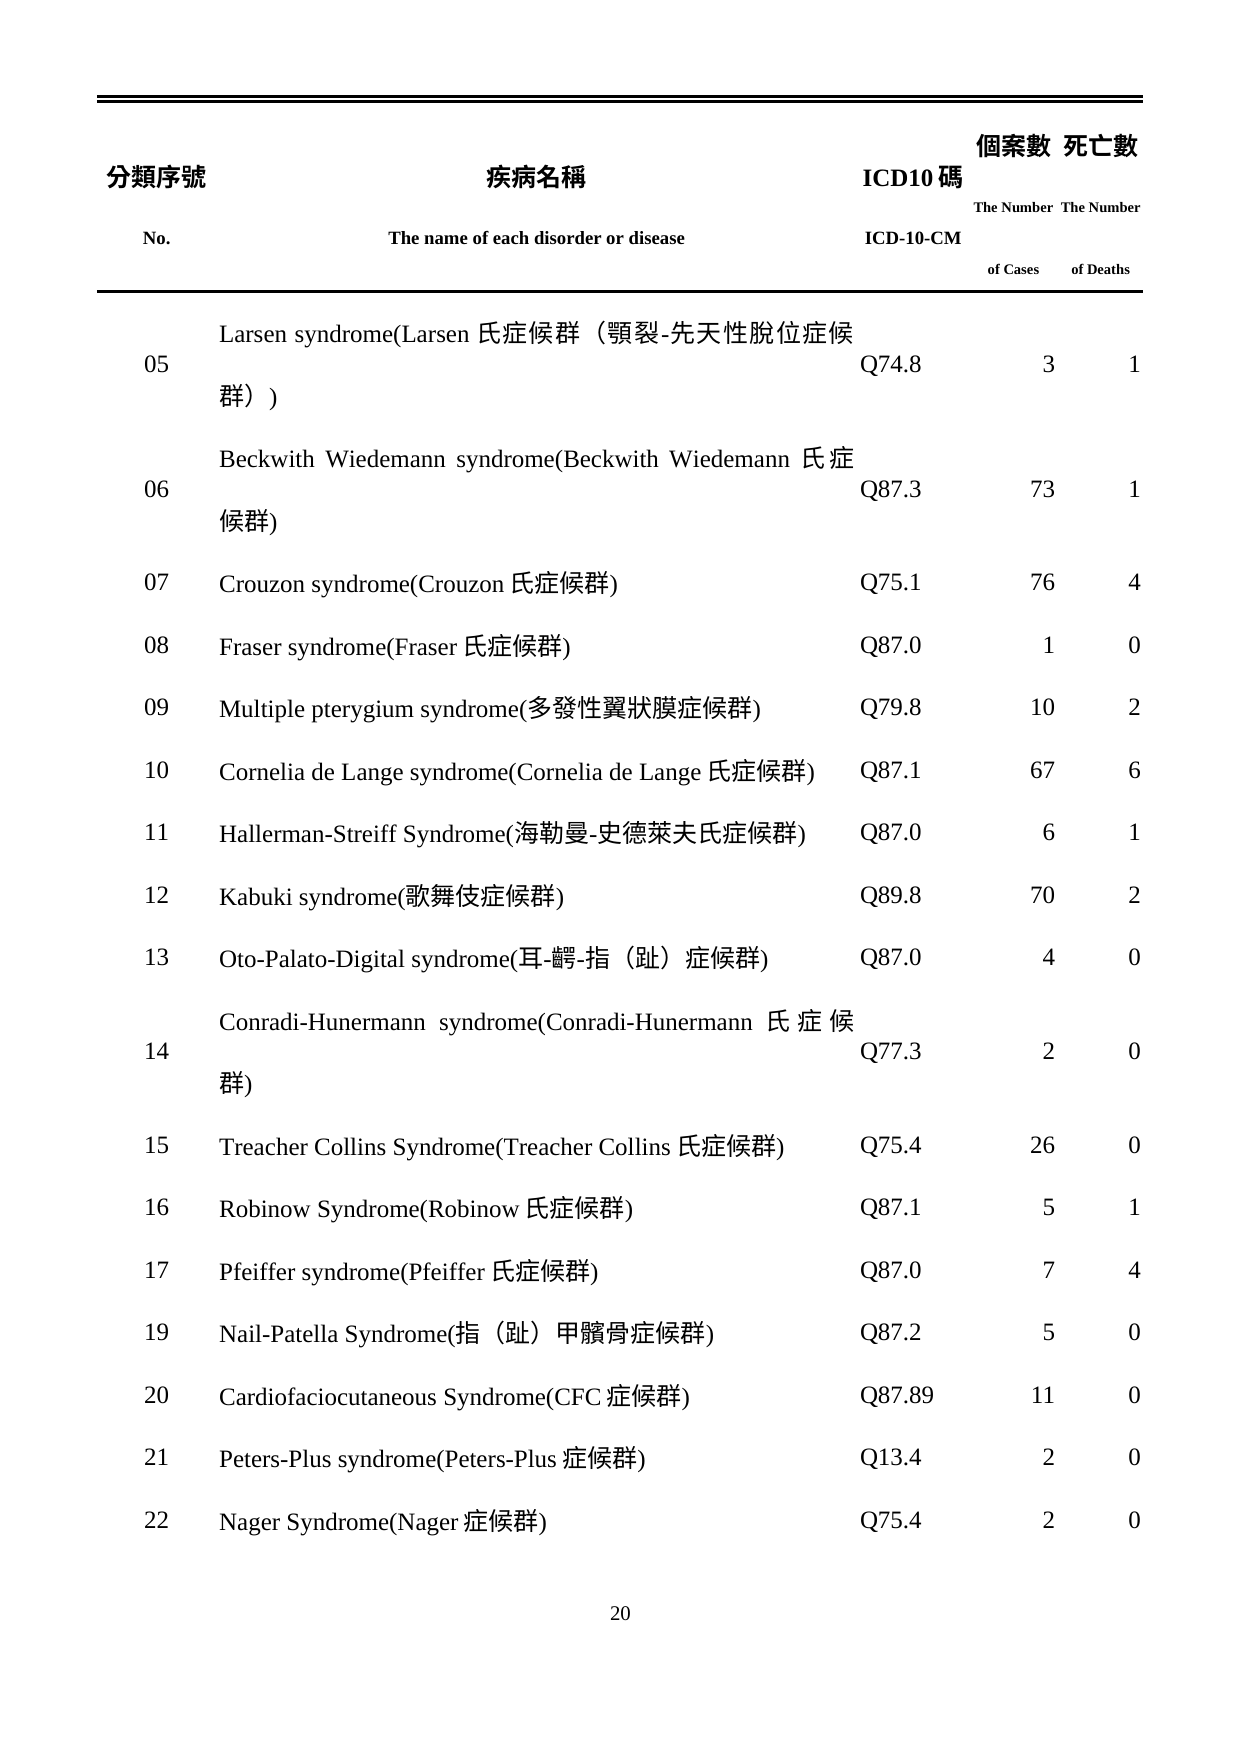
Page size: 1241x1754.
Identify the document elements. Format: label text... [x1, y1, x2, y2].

table_cell 17 [97, 1228, 216, 1290]
table_cell Q87.1 [857, 1165, 969, 1228]
table_cell Q89.8 [857, 853, 969, 915]
table_cell 19 [97, 1290, 216, 1353]
table_header 分類序號 No. [97, 103, 216, 290]
table_cell Robinow Syndrome(Robinow氏症候群) [216, 1165, 857, 1228]
table_cell 5 [969, 1165, 1057, 1228]
table_cell 26 [969, 1103, 1057, 1165]
table_cell Oto-Palato-Digital syndrome(耳-齶-指（趾）症候群) [216, 915, 857, 978]
table_cell 67 [969, 728, 1057, 790]
table_cell 0 [1058, 1353, 1143, 1415]
table_cell Conradi-Hunermann syndrome(Conradi-Hunermann氏症候群) [216, 978, 857, 1103]
table_cell 4 [969, 915, 1057, 978]
table_cell 6 [1058, 728, 1143, 790]
table_cell 16 [97, 1165, 216, 1228]
table_cell Q77.3 [857, 978, 969, 1103]
table_header 個案數 The Number of Cases [969, 103, 1057, 290]
table_header 疾病名稱 The name of each disorder or disease [216, 103, 857, 290]
table_cell 1 [1058, 790, 1143, 853]
table_cell Crouzon syndrome(Crouzon氏症候群) [216, 540, 857, 603]
table_cell 1 [1058, 293, 1143, 415]
table_cell Pfeiffer syndrome(Pfeiffer氏症候群) [216, 1228, 857, 1290]
table_cell 2 [969, 1415, 1057, 1478]
table_cell 2 [1058, 665, 1143, 728]
table_cell Peters-Plus syndrome(Peters-Plus症候群) [216, 1415, 857, 1478]
table_cell 09 [97, 665, 216, 728]
table_cell 76 [969, 540, 1057, 603]
table_cell 4 [1058, 1228, 1143, 1290]
table_cell 0 [1058, 1415, 1143, 1478]
table_cell 0 [1058, 1103, 1143, 1165]
table_cell 2 [969, 1478, 1057, 1540]
table_cell 1 [1058, 415, 1143, 540]
table_cell Q87.0 [857, 1228, 969, 1290]
table_cell 13 [97, 915, 216, 978]
table_cell Nail-Patella Syndrome(指（趾）甲髕骨症候群) [216, 1290, 857, 1353]
table_cell 15 [97, 1103, 216, 1165]
table_cell Hallerman-Streiff Syndrome(海勒曼-史德萊夫氏症候群) [216, 790, 857, 853]
table_cell 12 [97, 853, 216, 915]
table_cell 0 [1058, 1290, 1143, 1353]
table_cell 0 [1058, 603, 1143, 665]
table_cell Q75.1 [857, 540, 969, 603]
table_cell Q87.1 [857, 728, 969, 790]
table_cell 5 [969, 1290, 1057, 1353]
table_cell Q79.8 [857, 665, 969, 728]
table_cell 07 [97, 540, 216, 603]
table_cell 14 [97, 978, 216, 1103]
table_header ICD10碼 ICD-10-CM [857, 103, 969, 290]
table_cell Nager Syndrome(Nager症候群) [216, 1478, 857, 1540]
table_cell Larsen syndrome(Larsen氏症候群（顎裂-先天性脫位症候群）) [216, 293, 857, 415]
table_cell Q13.4 [857, 1415, 969, 1478]
table_cell 20 [97, 1353, 216, 1415]
table_cell Q87.0 [857, 790, 969, 853]
table_cell Q87.2 [857, 1290, 969, 1353]
table_cell 06 [97, 415, 216, 540]
table_cell 2 [1058, 853, 1143, 915]
table_cell 1 [969, 603, 1057, 665]
table_cell Q87.0 [857, 603, 969, 665]
table_cell 2 [969, 978, 1057, 1103]
table_cell 7 [969, 1228, 1057, 1290]
table_cell Kabuki syndrome(歌舞伎症候群) [216, 853, 857, 915]
table_cell 4 [1058, 540, 1143, 603]
table_cell 0 [1058, 1478, 1143, 1540]
table_cell Q87.89 [857, 1353, 969, 1415]
table_cell Cornelia de Lange syndrome(Cornelia de Lange氏症候群) [216, 728, 857, 790]
table_cell 1 [1058, 1165, 1143, 1228]
table_cell Q74.8 [857, 293, 969, 415]
table_cell 08 [97, 603, 216, 665]
table_cell 73 [969, 415, 1057, 540]
table_cell Beckwith Wiedemann syndrome(Beckwith Wiedemann氏症候群) [216, 415, 857, 540]
table_cell Q87.0 [857, 915, 969, 978]
table_cell 10 [969, 665, 1057, 728]
table_cell 11 [969, 1353, 1057, 1415]
table_cell Q75.4 [857, 1478, 969, 1540]
table_cell 0 [1058, 978, 1143, 1103]
table_cell Fraser syndrome(Fraser氏症候群) [216, 603, 857, 665]
table_cell 0 [1058, 915, 1143, 978]
table_cell Q87.3 [857, 415, 969, 540]
table_cell Multiple pterygium syndrome(多發性翼狀膜症候群) [216, 665, 857, 728]
table_cell 22 [97, 1478, 216, 1540]
table_header 死亡數 The Number of Deaths [1058, 103, 1143, 290]
table_cell 6 [969, 790, 1057, 853]
table_cell 3 [969, 293, 1057, 415]
table_cell 21 [97, 1415, 216, 1478]
table_cell 05 [97, 293, 216, 415]
table_cell Cardiofaciocutaneous Syndrome(CFC症候群) [216, 1353, 857, 1415]
table_cell 10 [97, 728, 216, 790]
table_cell 70 [969, 853, 1057, 915]
table_cell Treacher Collins Syndrome(Treacher Collins氏症候群) [216, 1103, 857, 1165]
table_cell Q75.4 [857, 1103, 969, 1165]
table_cell 11 [97, 790, 216, 853]
